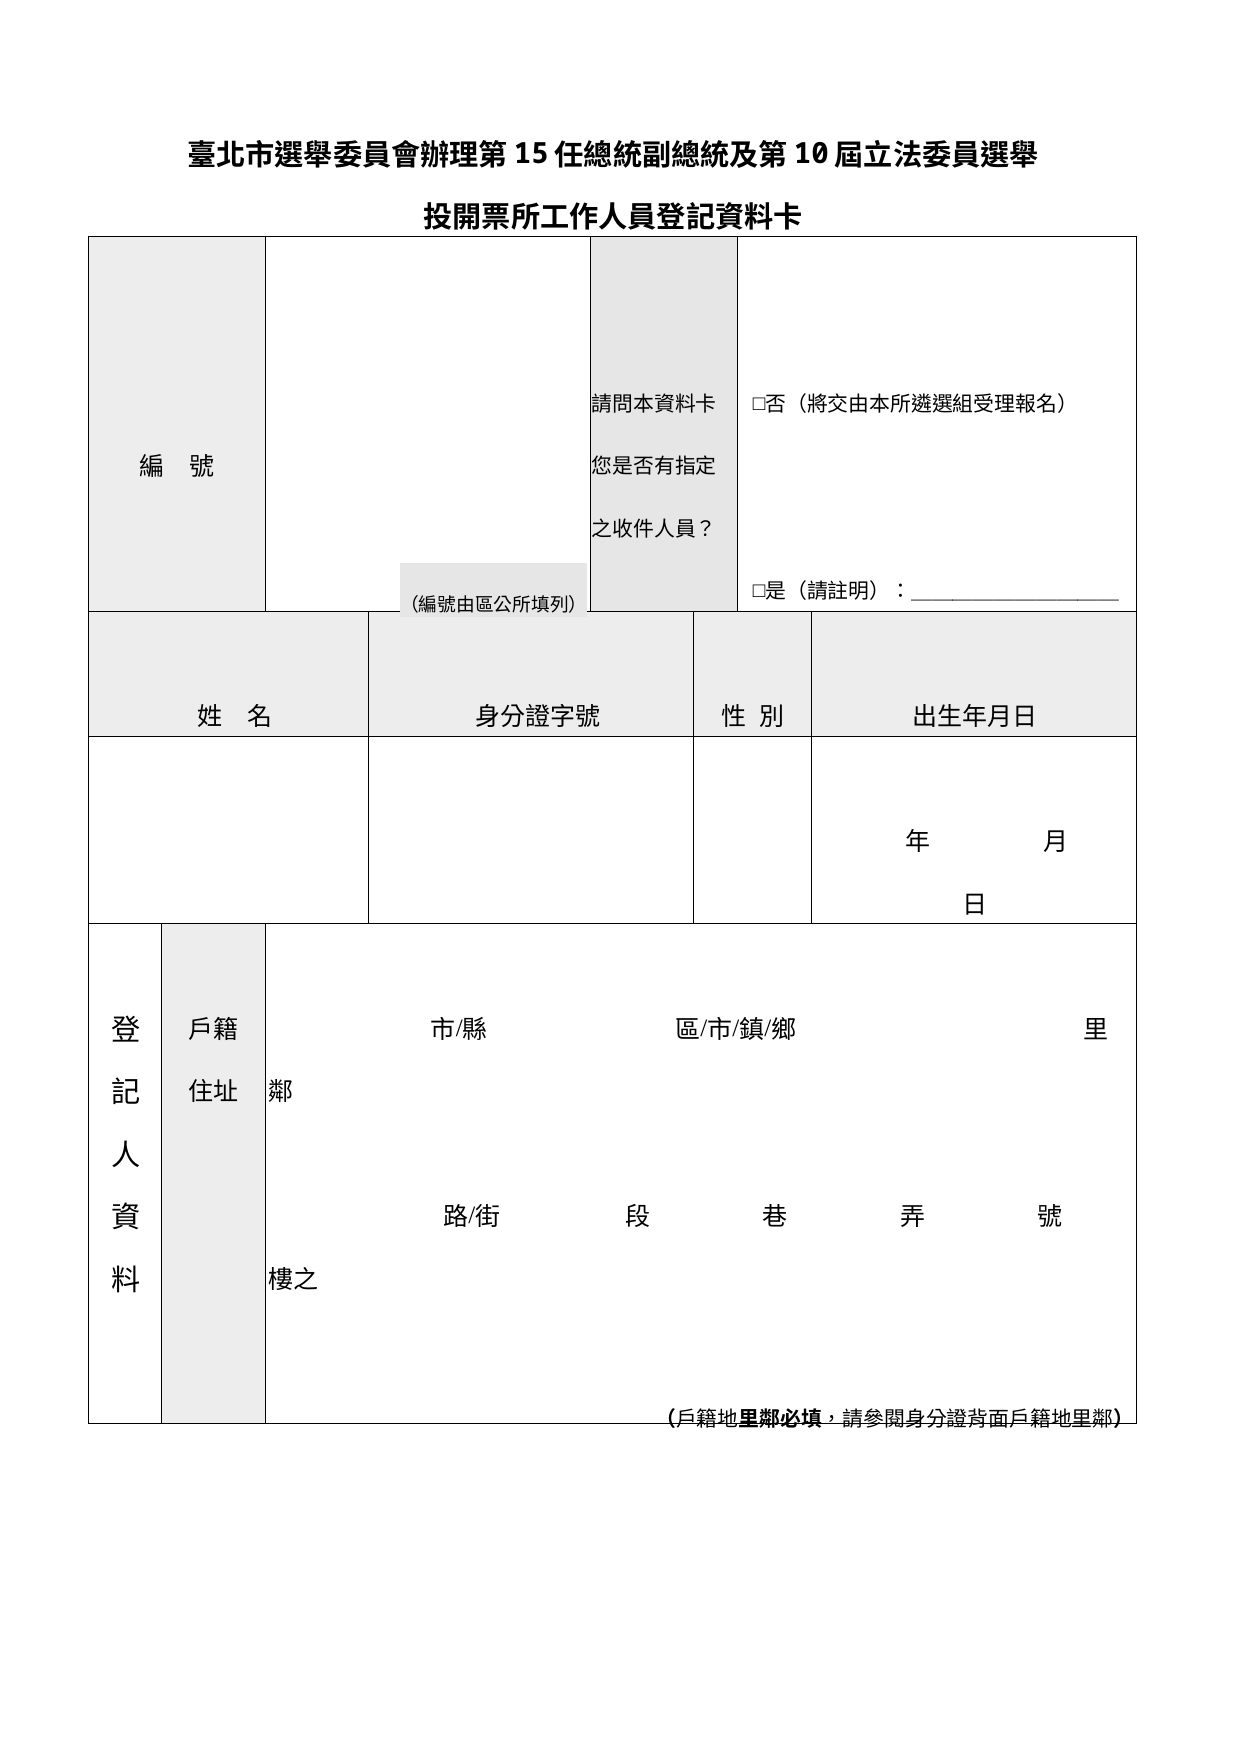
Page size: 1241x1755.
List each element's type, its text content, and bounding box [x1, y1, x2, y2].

table_cell 姓 名 [89, 612, 368, 736]
table_cell 出生年月日 [812, 612, 1136, 736]
table_cell 戶籍 住址 [162, 924, 265, 1423]
table_cell 年 月 日 [812, 737, 1136, 923]
table_header 編 號 [89, 237, 265, 611]
table_cell [369, 737, 693, 923]
table_cell [89, 737, 368, 923]
table_cell [694, 737, 811, 923]
table_header 請問本資料卡您是否有指定之收件人員？ [591, 237, 737, 611]
text 臺北市選舉委員會辦理第15任總統副總統及第10屆立法委員選舉 [148, 111, 1078, 173]
table_cell 登 記 人 資 料 [89, 924, 161, 1423]
table_cell 身分證字號 [369, 612, 693, 736]
table_cell 市/縣 區/市/鎮/鄉 里 鄰 路/街 段 巷 弄 號 樓之 （戶籍地里鄰必填，請參閱身分證背面戶籍地里鄰） [266, 924, 1136, 1423]
table_header □否（將交由本所遴選組受理報名） [738, 237, 1136, 486]
table_cell 性 別 [694, 612, 811, 736]
text 投開票所工作人員登記資料卡 [148, 173, 1078, 236]
table_cell □是（請註明）：＿＿＿＿＿＿＿＿＿＿ [738, 486, 1136, 611]
table_header （編號由區公所填列） [266, 237, 590, 611]
